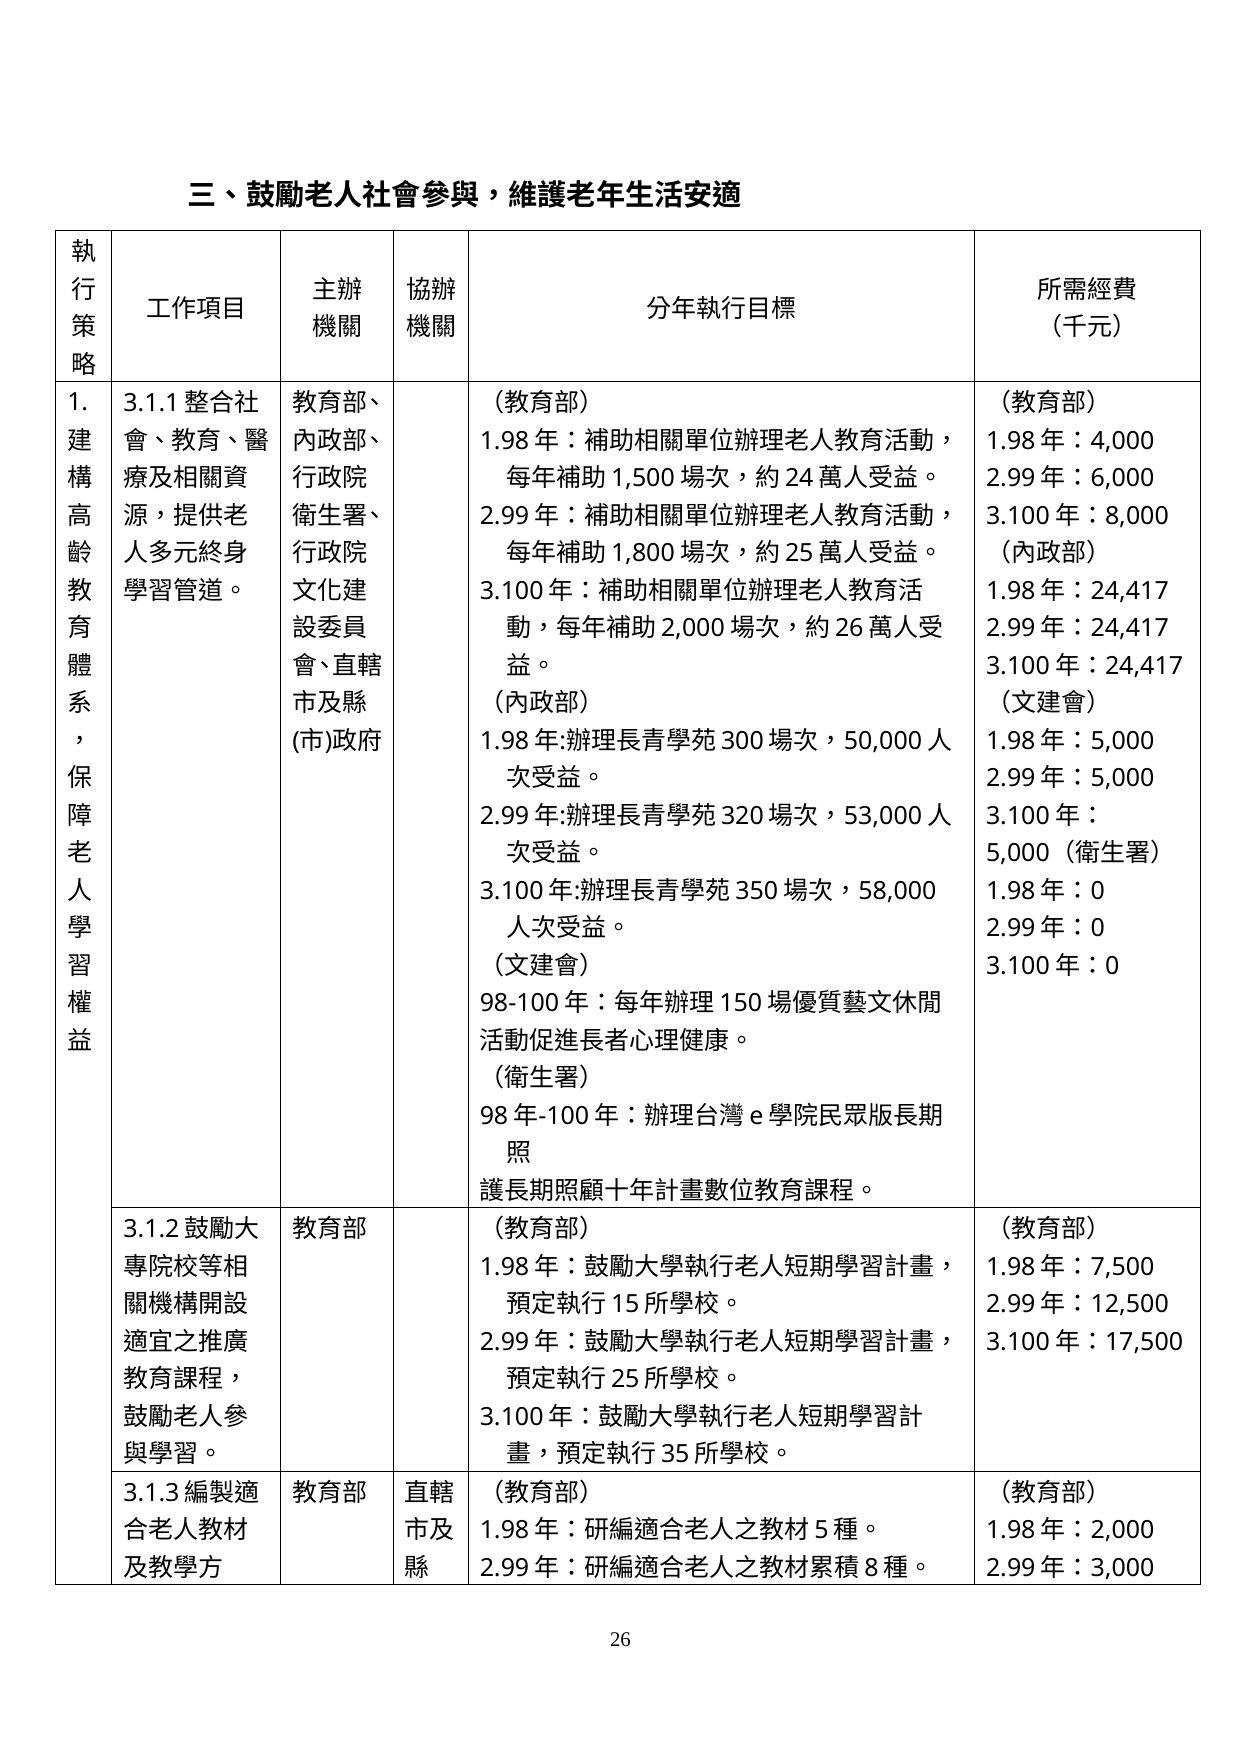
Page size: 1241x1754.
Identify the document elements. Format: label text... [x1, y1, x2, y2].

table_cell 3.1.2鼓勵大專院校等相關機構開設適宜之推廣教育課程，鼓勵老人參與學習。 [112, 1208, 280, 1471]
table_cell （教育部） 1.98年：鼓勵大學執行老人短期學習計畫，預定執行15所學校。 2.99年：鼓勵大學執行老人短期學習計畫，預定執行25所學校。 3.100年：鼓勵大學執行老人短期學習計畫，預定執行35所學校。 [469, 1208, 974, 1471]
table_cell 教育部 [281, 1208, 393, 1471]
table_cell （教育部） 1.98年：研編適合老人之教材5種。 2.99年：研編適合老人之教材累積8種。 [469, 1472, 974, 1584]
table_header 協辦 機關 [394, 231, 468, 381]
table_cell 教育部、內政部、行政院衛生署、行政院文化建設委員會、直轄市及縣(市)政府 [281, 382, 393, 1207]
text 三、鼓勵老人社會參與，維護老年生活安適 [187, 155, 1053, 230]
table_header 分年執行目標 [469, 231, 974, 381]
table_cell 3.1.1整合社會、教育、醫療及相關資源，提供老人多元終身學習管道。 [112, 382, 280, 1207]
table_cell 3.1.3編製適合老人教材及教學方 [112, 1472, 280, 1584]
table_header 工作項目 [112, 231, 280, 381]
table_cell [394, 382, 468, 1207]
table_cell 教育部 [281, 1472, 393, 1584]
table_header 主辦 機關 [281, 231, 393, 381]
table_cell 直轄市及縣 [394, 1472, 468, 1584]
table_cell 1. 建構高齡教育體系， 保障老人學習權益 [56, 382, 111, 1584]
table_header 所需經費 （千元） [975, 231, 1200, 381]
table_cell [394, 1208, 468, 1471]
table_cell （教育部） 1.98年：2,000 2.99年：3,000 [975, 1472, 1200, 1584]
table_cell （教育部） 1.98年：4,000 2.99年：6,000 3.100年：8,000 （內政部） 1.98年：24,417 2.99年：24,417 3.100年：24,417 （文建會） 1.98年：5,000 2.99年：5,000 3.100年：5,000（衛生署） 1.98年：0 2.99年：0 3.100年：0 [975, 382, 1200, 1207]
table_cell （教育部） 1.98年：補助相關單位辦理老人教育活動，每年補助1,500場次，約24萬人受益。 2.99年：補助相關單位辦理老人教育活動，每年補助1,800場次，約25萬人受益。 3.100年：補助相關單位辦理老人教育活動，每年補助2,000場次，約26萬人受益。 （內政部） 1.98年:辦理長青學苑300場次，50,000人次受益。 2.99年:辦理長青學苑320場次，53,000人次受益。 3.100年:辦理長青學苑350場次，58,000人次受益。 （文建會） 98-100年：每年辦理150場優質藝文休閒活動促進長者心理健康。 （衛生署） 98年-100年：辦理台灣e學院民眾版長期照 護長期照顧十年計畫數位教育課程。 [469, 382, 974, 1207]
table_header 執行策略 [56, 231, 111, 381]
table_cell （教育部） 1.98年：7,500 2.99年：12,500 3.100年：17,500 [975, 1208, 1200, 1471]
